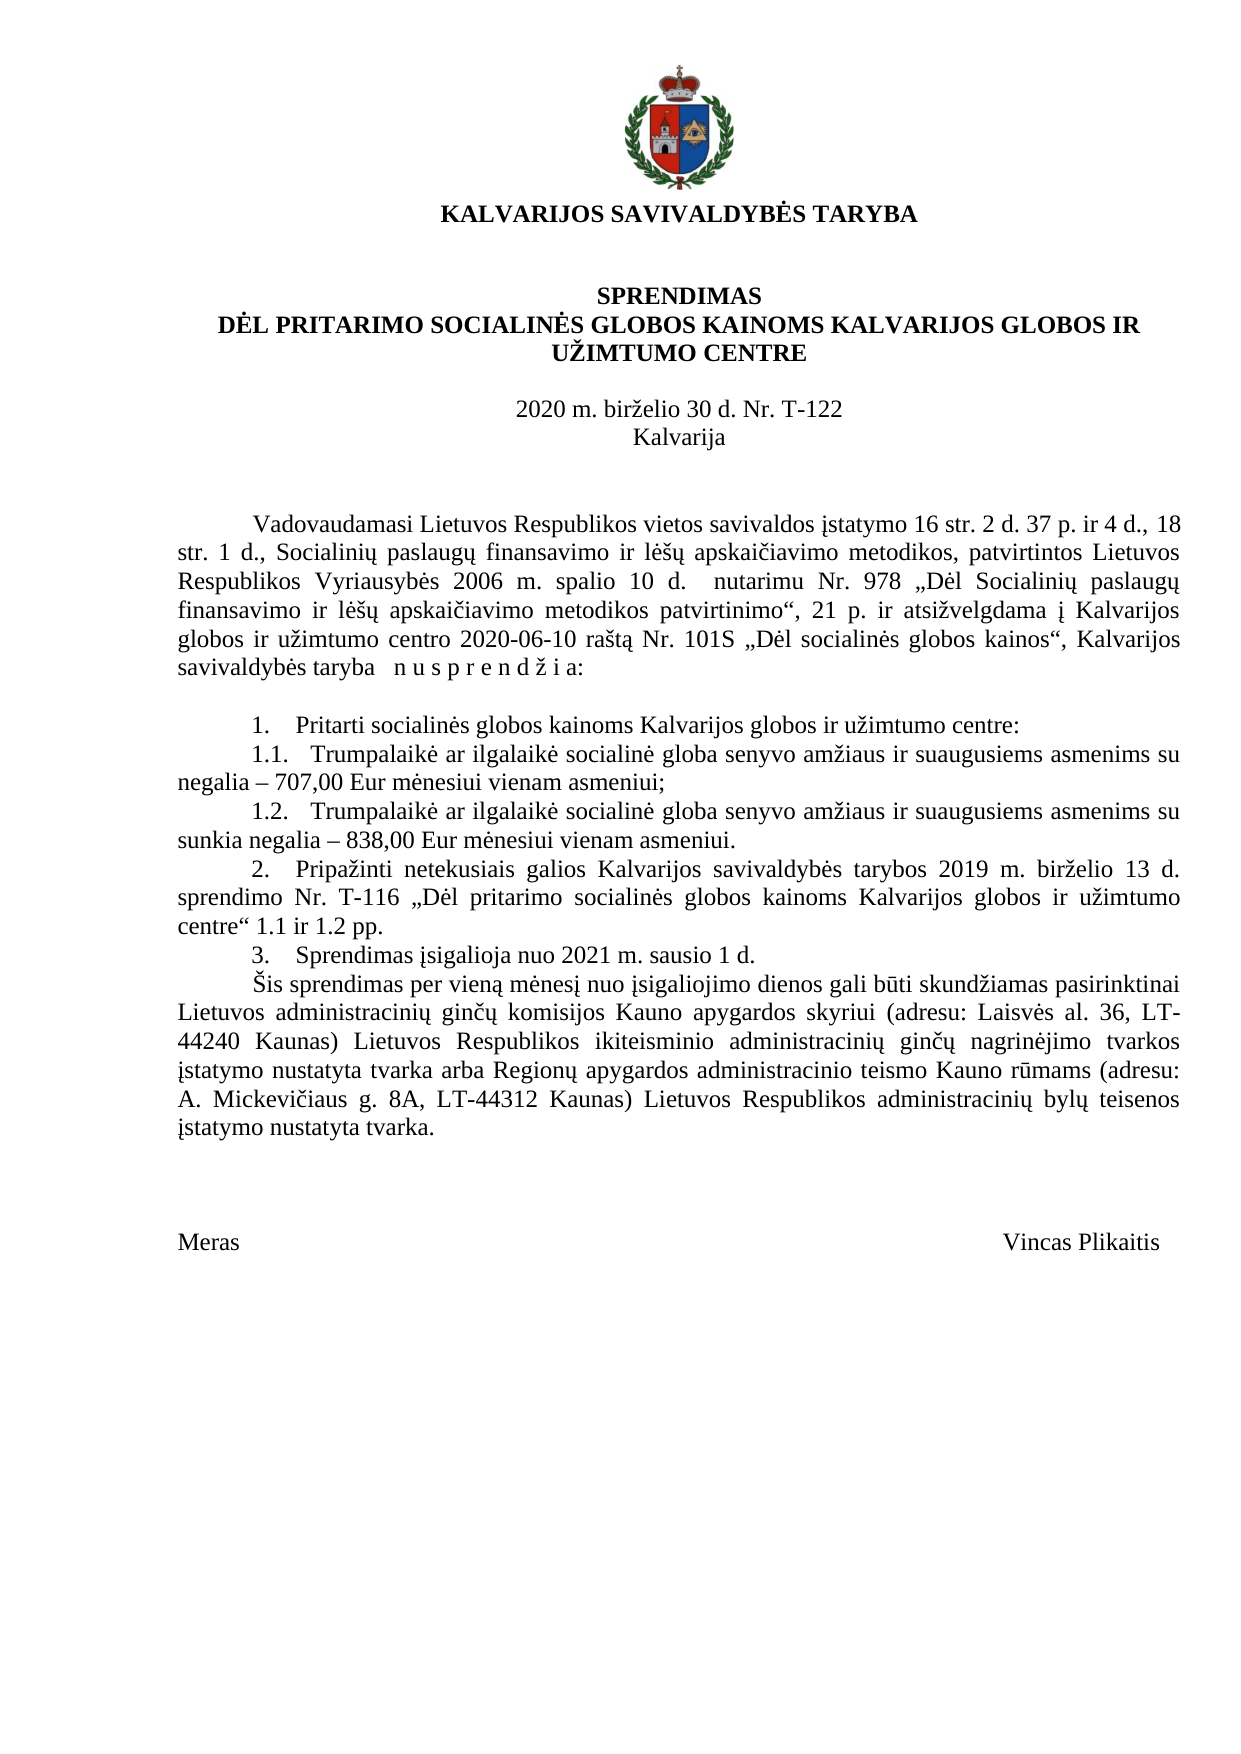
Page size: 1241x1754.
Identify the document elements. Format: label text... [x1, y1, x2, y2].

text 3. Sprendimas įsigalioja nuo 2021 m. sausio 1 d. [251, 940, 1181, 969]
text KALVARIJOS SAVIVALDYBĖS TARYBA [177, 199, 1181, 228]
text Šis sprendimas per vieną mėnesį nuo įsigaliojimo dienos gali būti skundžiamas pasirinktinai Lietuvos administracinių ginčų komisijos Kauno apygardos skyriui (adresu: Laisvės al. 36, LT-44240 Kaunas) Lietuvos Respublikos ikiteisminio administracinių ginčų nagrinėjimo tvarkos įstatymo nustatyta tvarka arba Regionų apygardos administracinio teismo Kauno rūmams (adresu: A. Mickevičiaus g. 8A, LT-44312 Kaunas) Lietuvos Respublikos administracinių bylų teisenos įstatymo nustatyta tvarka. [177, 969, 1181, 1141]
text Meras Vincas Plikaitis [177, 1227, 1181, 1256]
text 1. Pritarti socialinės globos kainoms Kalvarijos globos ir užimtumo centre: [251, 710, 1181, 739]
text Kalvarija [177, 422, 1181, 451]
text SPRENDIMAS [177, 281, 1181, 310]
text 1.1. Trumpalaikė ar ilgalaikė socialinė globa senyvo amžiaus ir suaugusiems asmenims su negalia – 707,00 Eur mėnesiui vienam asmeniui; [177, 739, 1181, 796]
text 1.2. Trumpalaikė ar ilgalaikė socialinė globa senyvo amžiaus ir suaugusiems asmenims su sunkia negalia – 838,00 Eur mėnesiui vienam asmeniui. [177, 796, 1181, 854]
text DĖL PRITARIMO SOCIALINĖS GLOBOS KAINOMS KALVARIJOS GLOBOS IR UŽIMTUMO CENTRE [177, 310, 1181, 367]
text 2. Pripažinti netekusiais galios Kalvarijos savivaldybės tarybos 2019 m. birželio 13 d. sprendimo Nr. T-116 „Dėl pritarimo socialinės globos kainoms Kalvarijos globos ir užimtumo centre“ 1.1 ir 1.2 pp. [177, 854, 1181, 940]
text 2020 m. birželio 30 d. Nr. T-122 [177, 394, 1181, 422]
text Vadovaudamasi Lietuvos Respublikos vietos savivaldos įstatymo 16 str. 2 d. 37 p. ir 4 d., 18 str. 1 d., Socialinių paslaugų finansavimo ir lėšų apskaičiavimo metodikos, patvirtintos Lietuvos Respublikos Vyriausybės 2006 m. spalio 10 d. nutarimu Nr. 978 „Dėl Socialinių paslaugų finansavimo ir lėšų apskaičiavimo metodikos patvirtinimo“, 21 p. ir atsižvelgdama į Kalvarijos globos ir užimtumo centro 2020-06-10 raštą Nr. 101S „Dėl socialinės globos kainos“, Kalvarijos savivaldybės taryba n u s p r e n d ž i a: [177, 509, 1181, 681]
